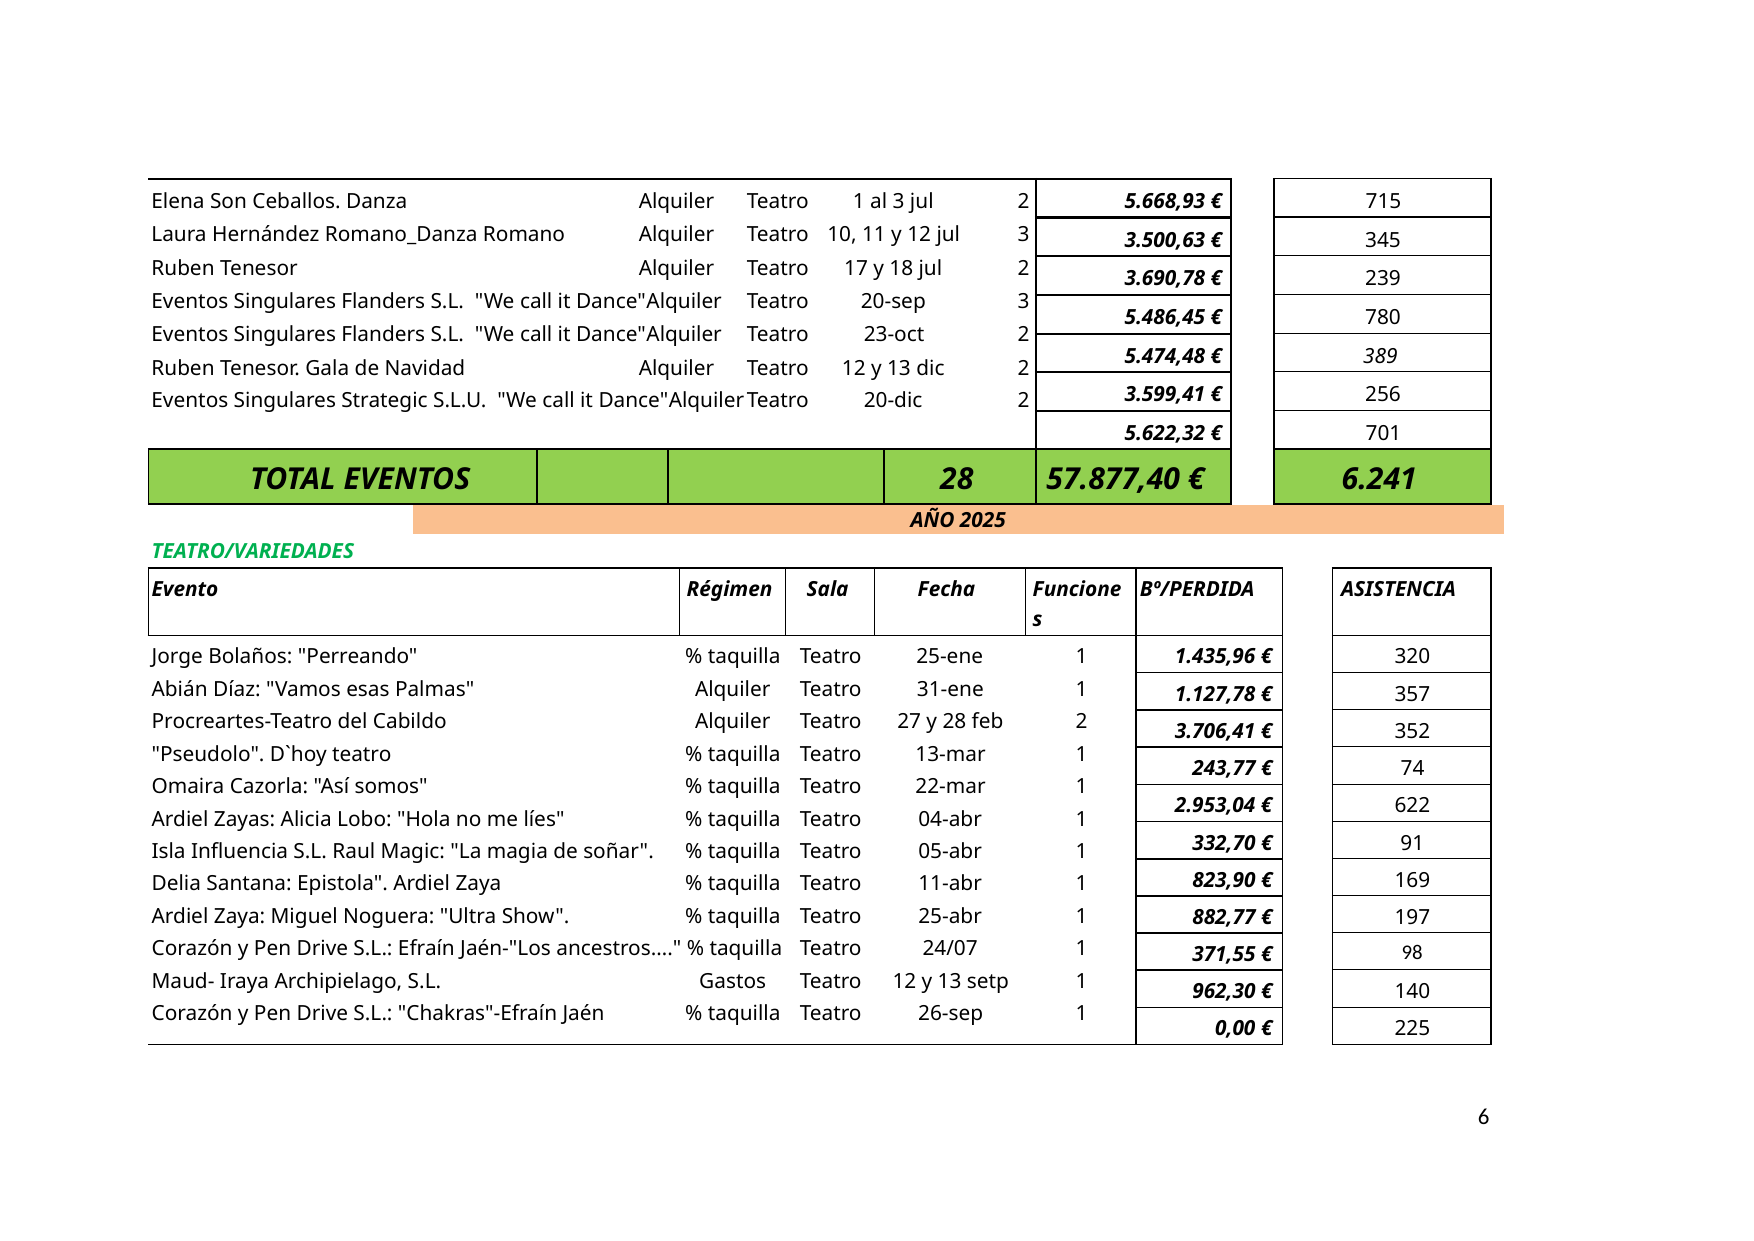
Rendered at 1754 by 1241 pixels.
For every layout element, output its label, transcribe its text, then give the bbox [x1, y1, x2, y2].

table_cell 239 [1275, 256, 1490, 294]
table_cell 57.877,40 € [1037, 450, 1230, 503]
table_cell [538, 450, 667, 503]
table_cell 5.622,32 € [1037, 412, 1230, 448]
table_cell 1.127,78 € [1137, 673, 1282, 709]
text TEATRO/VARIEDADES [151, 537, 1504, 565]
table_cell 371,55 € [1137, 934, 1282, 969]
table_cell 5.474,48 € [1037, 335, 1230, 371]
table_cell 169 [1333, 859, 1490, 895]
table_cell 1.435,96 € [1137, 636, 1282, 672]
table_cell 962,30 € [1137, 971, 1282, 1007]
table_cell 352 [1333, 710, 1490, 746]
table_header Bº/PERDIDA [1137, 569, 1282, 635]
table_header Evento [149, 569, 679, 635]
table_header ASISTENCIA [1333, 569, 1490, 635]
table_cell 622 [1333, 785, 1490, 821]
table_cell 320 [1333, 636, 1490, 672]
table_cell 74 [1333, 747, 1490, 783]
table_cell 882,77 € [1137, 897, 1282, 932]
table_cell 780 [1275, 295, 1490, 332]
table_cell TOTAL EVENTOS [149, 450, 536, 503]
table_cell 715 [1275, 179, 1490, 216]
table_cell 28 [885, 450, 1035, 503]
table_cell 3.500,63 € [1037, 219, 1230, 255]
table_cell 225 [1333, 1008, 1490, 1044]
table_cell 140 [1333, 970, 1490, 1007]
table_cell 823,90 € [1137, 860, 1282, 895]
table_cell 6.241 [1275, 450, 1490, 503]
table_cell 197 [1333, 896, 1490, 932]
table_cell 0,00 € [1137, 1008, 1282, 1044]
table_cell 332,70 € [1137, 822, 1282, 858]
table_cell 256 [1275, 372, 1490, 410]
table_header [1283, 567, 1332, 1044]
table_cell [669, 450, 883, 503]
table_cell 5.668,93 € [1037, 180, 1230, 216]
table_cell 345 [1275, 218, 1490, 255]
table_cell 3.599,41 € [1037, 373, 1230, 410]
table_cell 3.706,41 € [1137, 711, 1282, 746]
table_header [1232, 178, 1273, 503]
table_cell Jorge Bolaños: "Perreando" % taquilla Teatro 25-ene 1 Abián Díaz: "Vamos esas Palmas" Alquiler Teatro 31-ene 1 Procreartes-Teatro del Cabildo Alquiler Teatro 27 y 28 feb 2 "Pseudolo". D`hoy teatro % taquilla Teatro 13-mar 1 Omaira Cazorla: "Así somos" % taquilla Teatro 22-mar 1 Ardiel Zayas: Alicia Lobo: "Hola no me líes" % taquilla Teatro 04-abr 1 Isla Influencia S.L. Raul Magic: "La magia de soñar". % taquilla Teatro 05-abr 1 Delia Santana: Epistola". Ardiel Zaya % taquilla Teatro 11-abr 1 Ardiel Zaya: Miguel Noguera: "Ultra Show". % taquilla Teatro 25-abr 1 Corazón y Pen Drive S.L.: Efraín Jaén-"Los ancestros…." % taquilla Teatro 24/07 1 Maud- Iraya Archipielago, S.L. Gastos Teatro 12 y 13 setp 1 Corazón y Pen Drive S.L.: "Chakras"-Efraín Jaén % taquilla Teatro 26-sep 1 [148, 636, 1135, 1044]
table_header Funciones [1026, 569, 1135, 635]
table_cell 98 [1333, 933, 1490, 969]
table_cell 3.690,78 € [1037, 257, 1230, 294]
text AÑO 2025 [413, 505, 1504, 534]
table_cell 91 [1333, 822, 1490, 858]
table_cell 243,77 € [1137, 748, 1282, 783]
table_header Régimen [680, 569, 785, 635]
table_cell 2.953,04 € [1137, 785, 1282, 821]
table_cell 357 [1333, 673, 1490, 709]
table_header Sala [786, 569, 874, 635]
table_cell 701 [1275, 411, 1490, 448]
table_cell Elena Son Ceballos. Danza Alquiler Teatro 1 al 3 jul 2 Laura Hernández Romano_Danza Romano Alquiler Teatro 10, 11 y 12 jul 3 Ruben Tenesor Alquiler Teatro 17 y 18 jul 2 Eventos Singulares Flanders S.L. "We call it Dance" Alquiler Teatro 20-sep 3 Eventos Singulares Flanders S.L. "We call it Dance" Alquiler Teatro 23-oct 2 Ruben Tenesor. Gala de Navidad Alquiler Teatro 12 y 13 dic 2 Eventos Singulares Strategic S.L.U. "We call it Dance" Alquiler Teatro 20-dic 2 [148, 180, 1035, 448]
table_cell 5.486,45 € [1037, 296, 1230, 332]
table_header Fecha [875, 569, 1025, 635]
table_cell 389 [1275, 334, 1490, 371]
